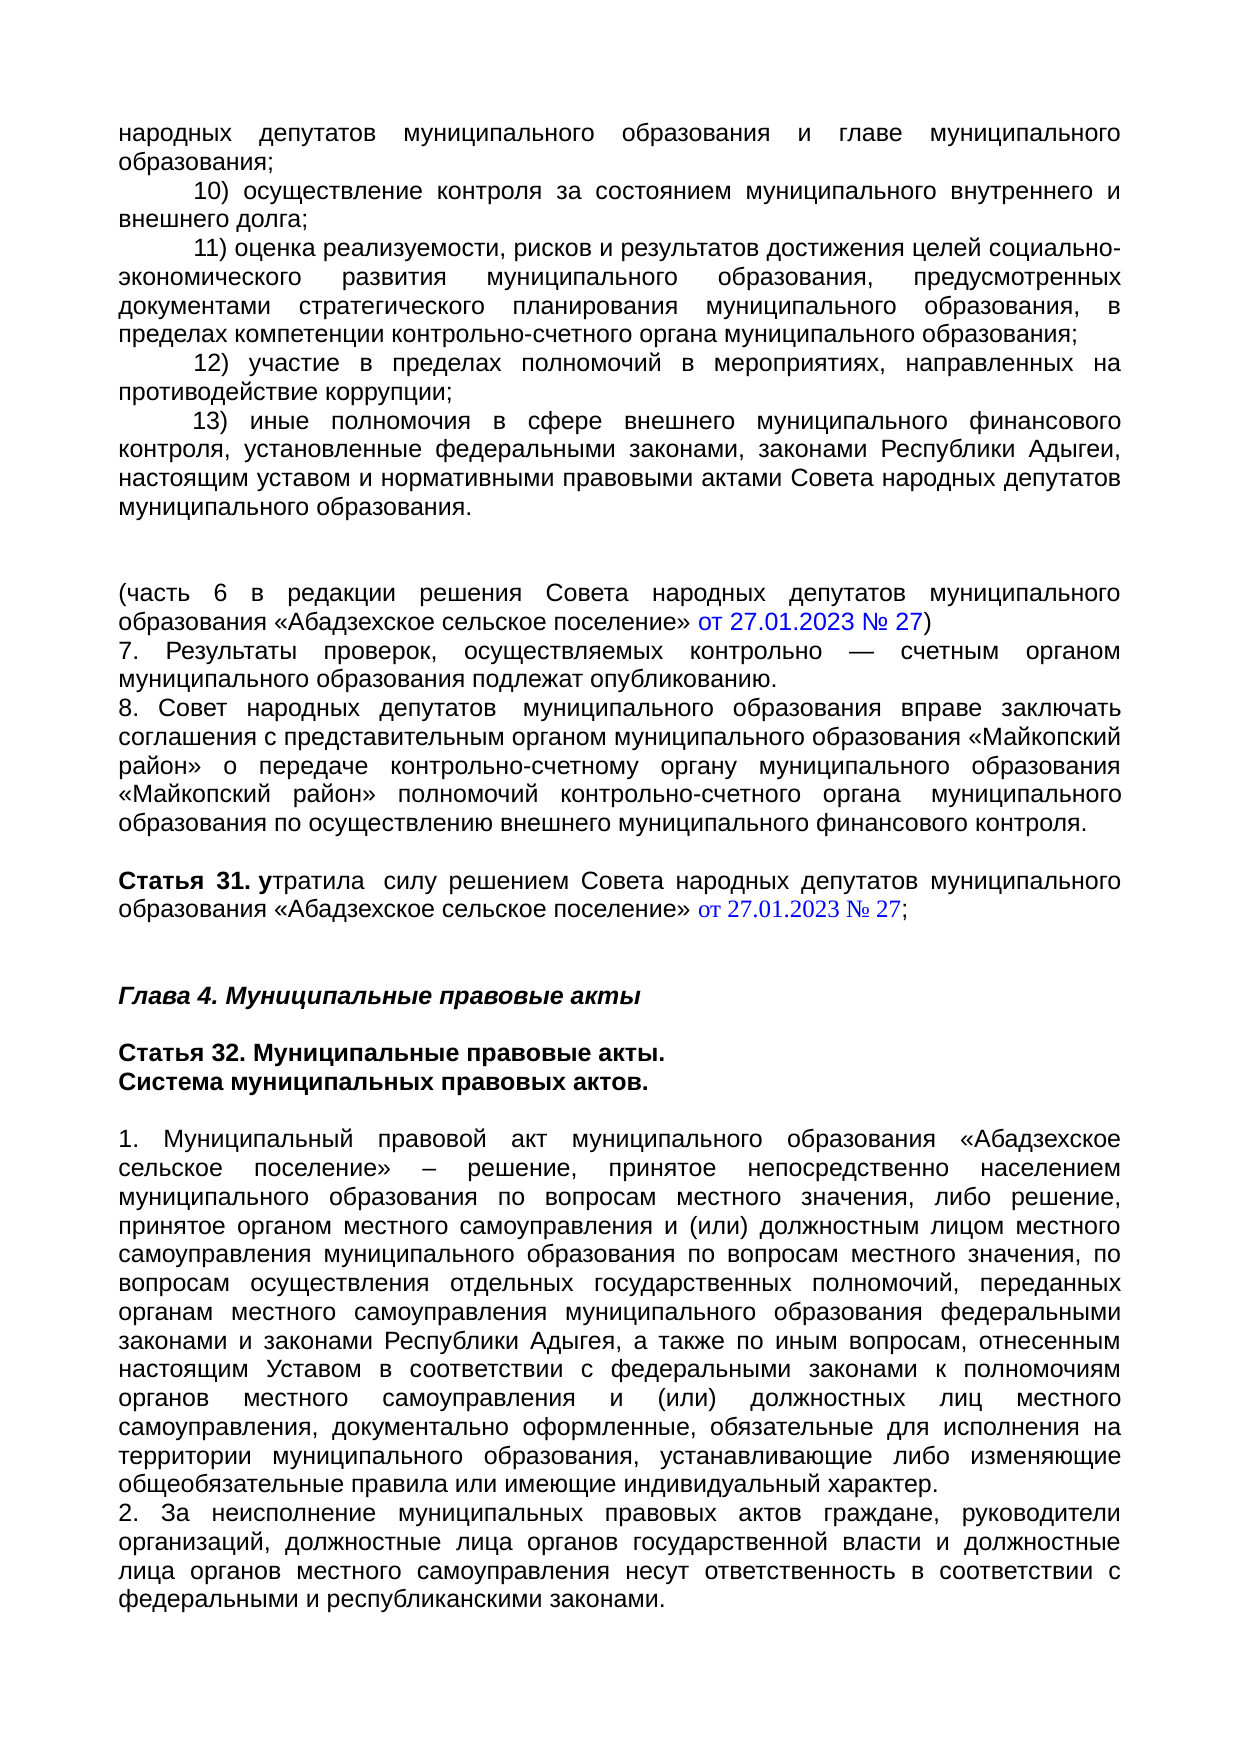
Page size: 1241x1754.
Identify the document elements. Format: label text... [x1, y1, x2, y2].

text Статья 31. утратила силу решением Совета народных депутатов муниципального образования «Абадзехское сельское поселение» от 27.01.2023 № 27; [118, 866, 1122, 923]
text Глава 4. Муниципальные правовые акты [118, 981, 1122, 1009]
text 8. Совет народных депутатов муниципального образования вправе заключать соглашения с представительным органом муниципального образования «Майкопский район» о передаче контрольно-счетному органу муниципального образования «Майкопский район» полномочий контрольно-счетного органа муниципального образования по осуществлению внешнего муниципального финансового контроля. [118, 693, 1122, 837]
text 7. Результаты проверок, осуществляемых контрольно — счетным органом муниципального образования подлежат опубликованию. [118, 636, 1122, 693]
text 13) иные полномочия в сфере внешнего муниципального финансового контроля, установленные федеральными законами, законами Республики Адыгеи, настоящим уставом и нормативными правовыми актами Совета народных депутатов муниципального образования. [118, 406, 1122, 521]
text 12) участие в пределах полномочий в мероприятиях, направленных на противодействие коррупции; [118, 348, 1122, 406]
text Статья 32. Муниципальные правовые акты. [118, 1038, 1122, 1067]
text Система муниципальных правовых актов. [118, 1067, 1122, 1096]
text (часть 6 в редакции решения Совета народных депутатов муниципального образования «Абадзехское сельское поселение» от 27.01.2023 № 27) [118, 578, 1122, 636]
text 1. Муниципальный правовой акт муниципального образования «Абадзехское сельское поселение» – решение, принятое непосредственно населением муниципального образования по вопросам местного значения, либо решение, принятое органом местного самоуправления и (или) должностным лицом местного самоуправления муниципального образования по вопросам местного значения, по вопросам осуществления отдельных государственных полномочий, переданных органам местного самоуправления муниципального образования федеральными законами и законами Республики Адыгея, а также по иным вопросам, отнесенным настоящим Уставом в соответствии с федеральными законами к полномочиям органов местного самоуправления и (или) должностных лиц местного самоуправления, документально оформленные, обязательные для исполнения на территории муниципального образования, устанавливающие либо изменяющие общеобязательные правила или имеющие индивидуальный характер. [118, 1124, 1122, 1498]
text 10) осуществление контроля за состоянием муниципального внутреннего и внешнего долга; [118, 176, 1122, 233]
text 2. За неисполнение муниципальных правовых актов граждане, руководители организаций, должностные лица органов государственной власти и должностные лица органов местного самоуправления несут ответственность в соответствии с федеральными и республиканскими законами. [118, 1498, 1122, 1613]
text 11) оценка реализуемости, рисков и результатов достижения целей социально-экономического развития муниципального образования, предусмотренных документами стратегического планирования муниципального образования, в пределах компетенции контрольно-счетного органа муниципального образования; [118, 233, 1122, 348]
text народных депутатов муниципального образования и главе муниципального образования; [118, 118, 1122, 176]
